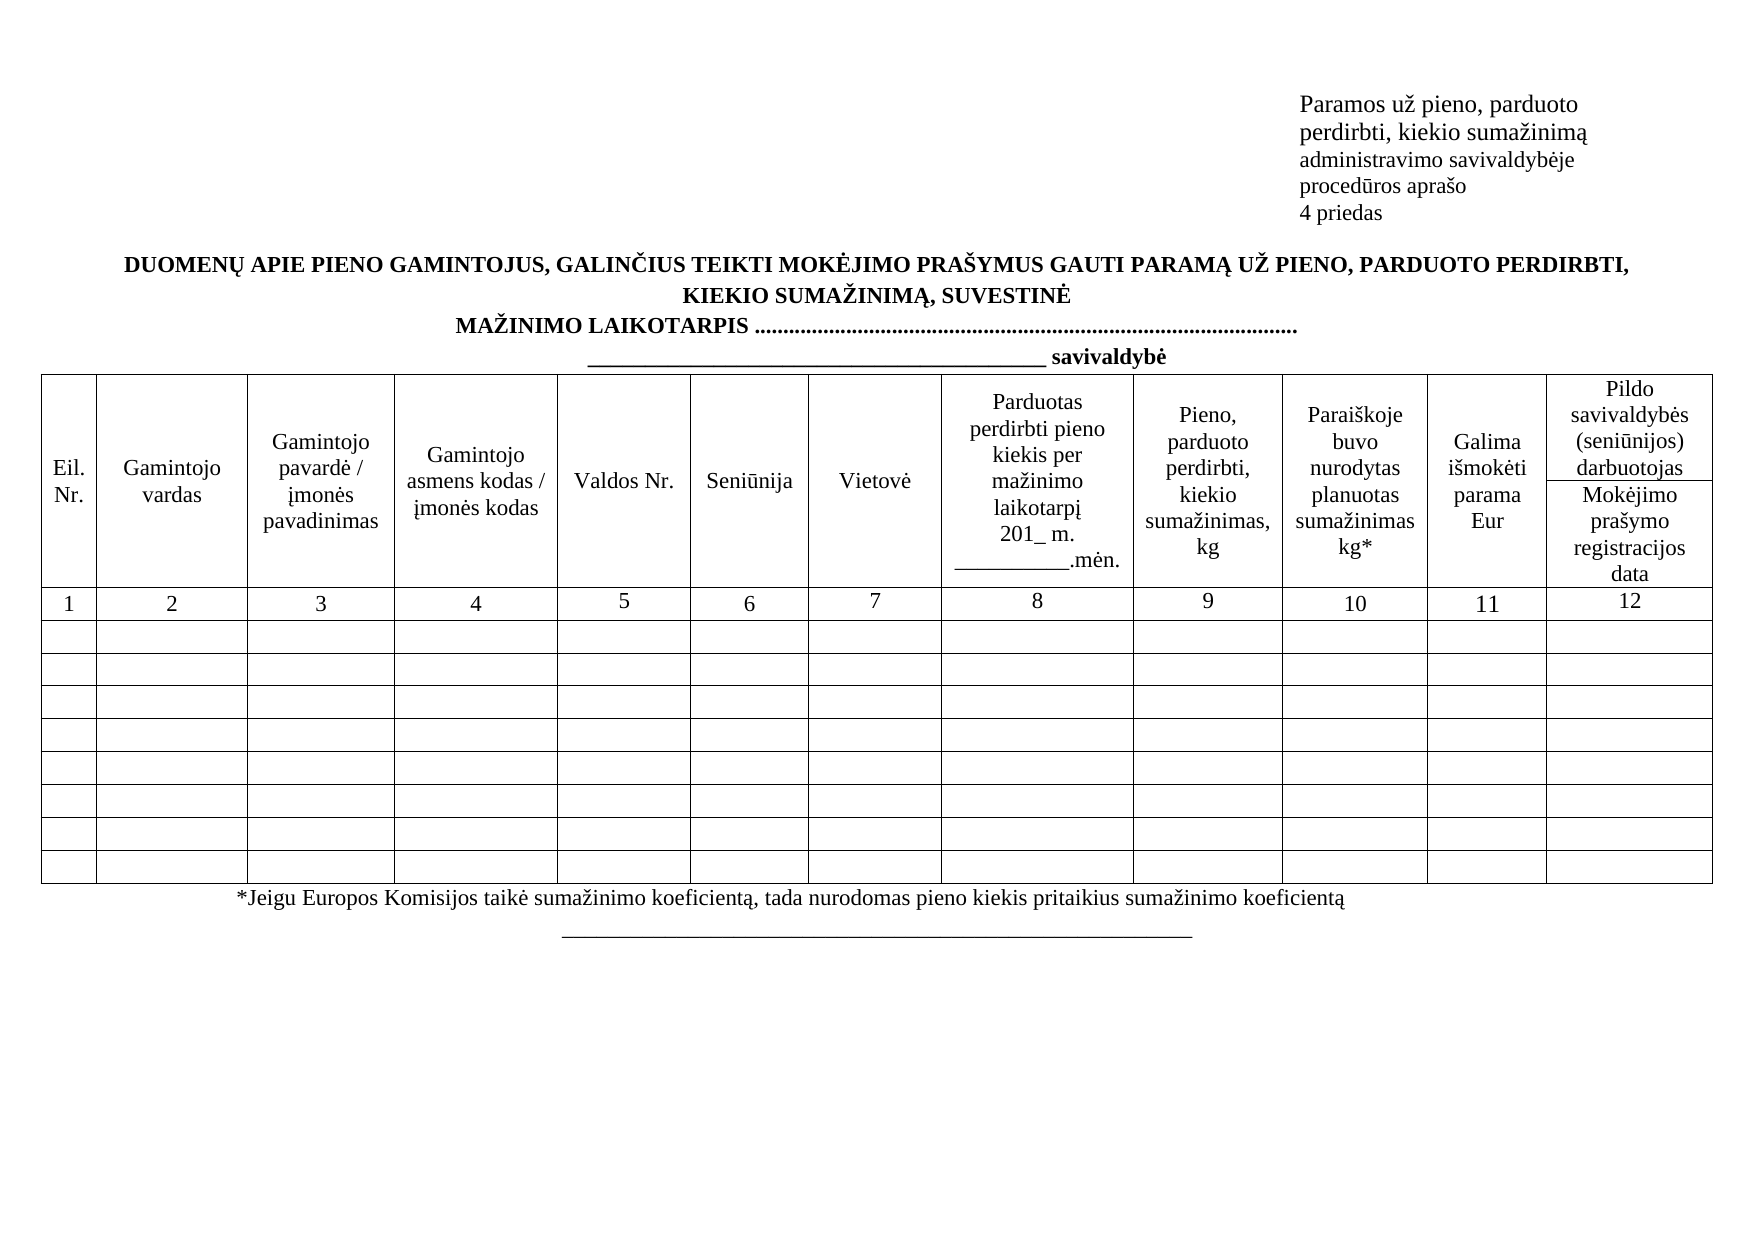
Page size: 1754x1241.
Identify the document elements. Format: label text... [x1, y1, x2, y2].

text MAŽINIMO LAIKOTARPIS ............................................................................................... [118, 313, 1636, 339]
table_cell [248, 851, 394, 883]
table_cell [97, 851, 247, 883]
table_cell [942, 621, 1133, 652]
table_cell [558, 654, 690, 685]
table_cell [1134, 752, 1282, 784]
table_cell [558, 719, 690, 751]
table_cell [809, 752, 941, 784]
table_cell [1428, 851, 1546, 883]
table_cell [942, 818, 1133, 850]
table_header Gamintojo vardas [97, 375, 247, 587]
text _______________________________________________________ [118, 914, 1636, 941]
table_header Seniūnija [691, 375, 808, 587]
table_cell [558, 851, 690, 883]
table_cell [42, 851, 96, 883]
table_cell [942, 719, 1133, 751]
table_cell [1134, 621, 1282, 652]
table_cell 11 [1428, 588, 1546, 619]
table_cell [248, 719, 394, 751]
table_cell [1134, 686, 1282, 718]
table_cell [558, 752, 690, 784]
table_cell [1428, 785, 1546, 817]
table_cell [809, 686, 941, 718]
text DUOMENŲ APIE PIENO GAMINTOJUS, GALINČIUS TEIKTI MOKĖJIMO PRAŠYMUS GAUTI PARAMĄ UŽ PIENO, PARDUOTO PERDIRBTI, KIEKIO SUMAŽINIMĄ, SUVESTINĖ [118, 252, 1636, 308]
table_cell [1547, 785, 1712, 817]
table_cell [691, 719, 808, 751]
table_cell [248, 752, 394, 784]
table_cell 2 [97, 588, 247, 619]
table_cell [1134, 785, 1282, 817]
table_cell [97, 719, 247, 751]
table_cell [809, 851, 941, 883]
table_cell [42, 752, 96, 784]
text 4 priedas [1299, 199, 1636, 225]
table_cell [1547, 621, 1712, 652]
table_cell 3 [248, 588, 394, 619]
table_cell [1547, 686, 1712, 718]
table_cell Mokėjimo prašymo registracijos data [1547, 481, 1712, 587]
table_cell [248, 785, 394, 817]
table_header Valdos Nr. [558, 375, 690, 587]
table_cell [1283, 785, 1427, 817]
table_cell [395, 719, 557, 751]
table_header Pieno, parduoto perdirbti, kiekio sumažinimas, kg [1134, 375, 1282, 587]
table_cell [942, 654, 1133, 685]
text Paramos už pieno, parduoto perdirbti, kiekio sumažinimą administravimo savivaldybėje procedūros aprašo [1299, 89, 1636, 199]
table_cell [1547, 818, 1712, 850]
table_cell [691, 621, 808, 652]
table_cell [1547, 851, 1712, 883]
table_header Eil. Nr. [42, 375, 96, 587]
table_cell [395, 851, 557, 883]
table_cell [691, 752, 808, 784]
table_cell [395, 785, 557, 817]
table_cell [97, 621, 247, 652]
table_cell [558, 818, 690, 850]
table_cell 9 [1134, 588, 1282, 619]
table_cell [97, 654, 247, 685]
table_cell 8 [942, 588, 1133, 619]
table_cell [395, 752, 557, 784]
table_cell [1283, 851, 1427, 883]
table_cell [395, 654, 557, 685]
text *Jeigu Europos Komisijos taikė sumažinimo koeficientą, tada nurodomas pieno kiekis pritaikius sumažinimo koeficientą [118, 884, 1636, 910]
table_cell [248, 686, 394, 718]
table_cell [97, 785, 247, 817]
table_cell [809, 785, 941, 817]
table_header Galima išmokėti parama Eur [1428, 375, 1546, 587]
table_cell [1283, 621, 1427, 652]
table_cell 1 [42, 588, 96, 619]
table_header Gamintojo asmens kodas / įmonės kodas [395, 375, 557, 587]
table_cell [395, 621, 557, 652]
table_cell [691, 686, 808, 718]
table_cell [942, 752, 1133, 784]
table_cell [1428, 686, 1546, 718]
table_cell [1547, 719, 1712, 751]
table_cell 10 [1283, 588, 1427, 619]
table_cell [1428, 719, 1546, 751]
table_cell [1283, 818, 1427, 850]
table_cell [691, 851, 808, 883]
table_cell [1428, 621, 1546, 652]
table_cell 6 [691, 588, 808, 619]
table_cell [942, 851, 1133, 883]
table_cell [942, 686, 1133, 718]
table_cell [691, 785, 808, 817]
table_cell [1283, 719, 1427, 751]
table_cell 7 [809, 588, 941, 619]
table_cell [42, 686, 96, 718]
table_cell [97, 686, 247, 718]
table_cell [1134, 654, 1282, 685]
table_cell [809, 654, 941, 685]
table_header Vietovė [809, 375, 941, 587]
table_cell [1547, 752, 1712, 784]
table_cell [1283, 654, 1427, 685]
table_cell [1428, 654, 1546, 685]
table_cell [97, 818, 247, 850]
table_header Paraiškoje buvo nurodytas planuotas sumažinimas kg* [1283, 375, 1427, 587]
table_cell [1547, 654, 1712, 685]
table_cell [248, 818, 394, 850]
table_cell [248, 621, 394, 652]
table_cell [1428, 752, 1546, 784]
table_cell [395, 818, 557, 850]
table_cell [395, 686, 557, 718]
table_cell [691, 818, 808, 850]
table_cell [1134, 719, 1282, 751]
table_cell [42, 818, 96, 850]
table_cell 12 [1547, 588, 1712, 619]
table_cell [42, 621, 96, 652]
table_cell [809, 818, 941, 850]
table_cell [558, 785, 690, 817]
table_cell [1428, 818, 1546, 850]
table_cell [1283, 686, 1427, 718]
table_cell [809, 719, 941, 751]
table_cell [809, 621, 941, 652]
table_cell [558, 621, 690, 652]
table_cell [558, 686, 690, 718]
table_header Gamintojo pavardė / įmonės pavadinimas [248, 375, 394, 587]
table_cell [97, 752, 247, 784]
table_cell 4 [395, 588, 557, 619]
table_header Parduotas perdirbti pieno kiekis per mažinimo laikotarpį 201_ m. __________.mėn. [942, 375, 1133, 587]
table_cell [1134, 851, 1282, 883]
text ________________________________________ savivaldybė [118, 343, 1636, 369]
table_cell [1134, 818, 1282, 850]
table_cell [1283, 752, 1427, 784]
table_cell [942, 785, 1133, 817]
table_cell 5 [558, 588, 690, 619]
table_cell [42, 654, 96, 685]
table_cell [248, 654, 394, 685]
table_cell [691, 654, 808, 685]
table_header Pildo savivaldybės (seniūnijos) darbuotojas [1547, 375, 1712, 480]
table_cell [42, 785, 96, 817]
table_cell [42, 719, 96, 751]
